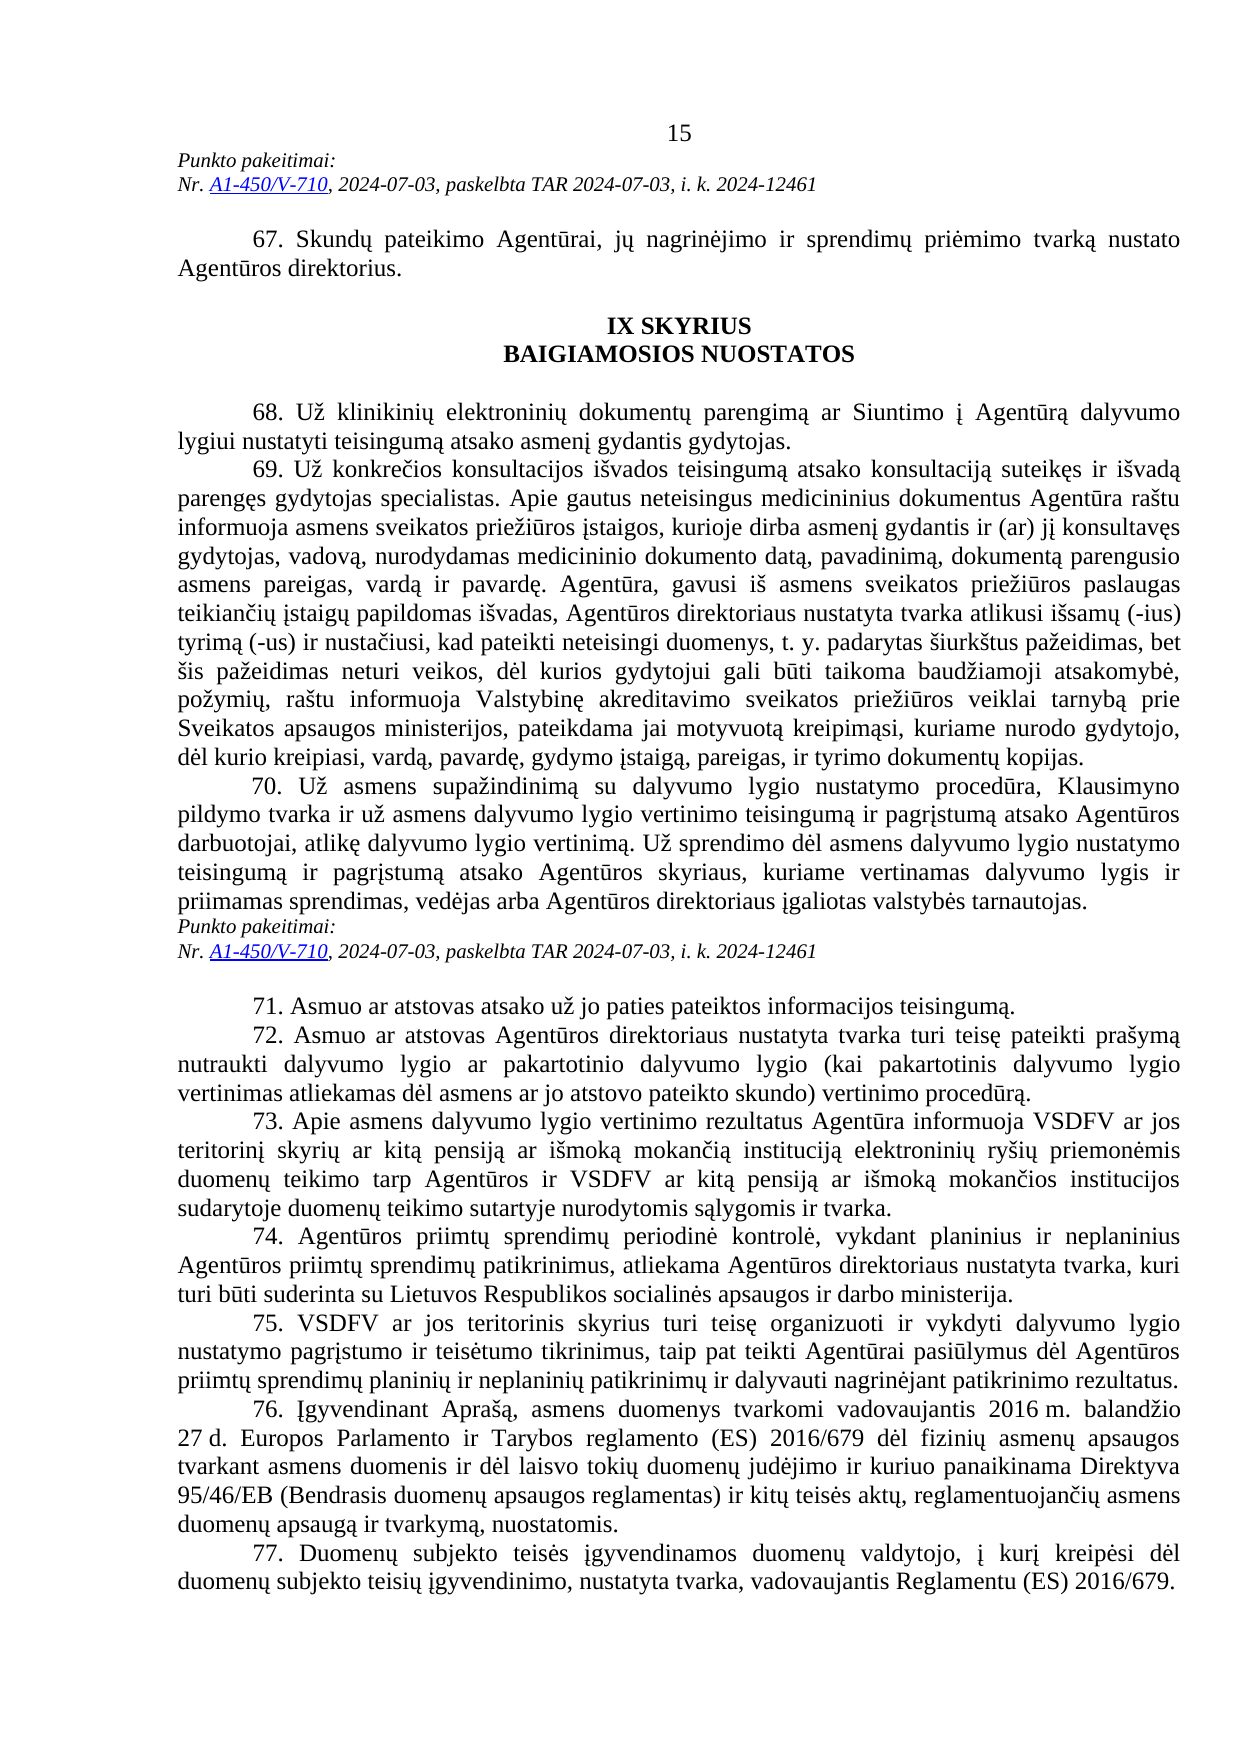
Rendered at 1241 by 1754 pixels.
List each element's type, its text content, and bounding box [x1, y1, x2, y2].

text 72. Asmuo ar atstovas Agentūros direktoriaus nustatyta tvarka turi teisę pateikti prašymą nutraukti dalyvumo lygio ar pakartotinio dalyvumo lygio (kai pakartotinis dalyvumo lygio vertinimas atliekamas dėl asmens ar jo atstovo pateikto skundo) vertinimo procedūrą. [177, 1020, 1181, 1106]
text 73. Apie asmens dalyvumo lygio vertinimo rezultatus Agentūra informuoja VSDFV ar jos teritorinį skyrių ar kitą pensiją ar išmoką mokančią instituciją elektroninių ryšių priemonėmis duomenų teikimo tarp Agentūros ir VSDFV ar kitą pensiją ar išmoką mokančios institucijos sudarytoje duomenų teikimo sutartyje nurodytomis sąlygomis ir tvarka. [177, 1106, 1181, 1221]
text 70. Už asmens supažindinimą su dalyvumo lygio nustatymo procedūra, Klausimyno pildymo tvarka ir už asmens dalyvumo lygio vertinimo teisingumą ir pagrįstumą atsako Agentūros darbuotojai, atlikę dalyvumo lygio vertinimą. Už sprendimo dėl asmens dalyvumo lygio nustatymo teisingumą ir pagrįstumą atsako Agentūros skyriaus, kuriame vertinamas dalyvumo lygis ir priimamas sprendimas, vedėjas arba Agentūros direktoriaus įgaliotas valstybės tarnautojas. [177, 771, 1181, 914]
text 75. VSDFV ar jos teritorinis skyrius turi teisę organizuoti ir vykdyti dalyvumo lygio nustatymo pagrįstumo ir teisėtumo tikrinimus, taip pat teikti Agentūrai pasiūlymus dėl Agentūros priimtų sprendimų planinių ir neplaninių patikrinimų ir dalyvauti nagrinėjant patikrinimo rezultatus. [177, 1308, 1181, 1394]
text Punkto pakeitimai: [177, 914, 1181, 938]
text 71. Asmuo ar atstovas atsako už jo paties pateiktos informacijos teisingumą. [177, 991, 1181, 1020]
text Nr. A1-450/V-710, 2024-07-03, paskelbta TAR 2024-07-03, i. k. 2024-12461 [177, 172, 1181, 196]
text 76. Įgyvendinant Aprašą, asmens duomenys tvarkomi vadovaujantis 2016 m. balandžio 27 d. Europos Parlamento ir Tarybos reglamento (ES) 2016/679 dėl fizinių asmenų apsaugos tvarkant asmens duomenis ir dėl laisvo tokių duomenų judėjimo ir kuriuo panaikinama Direktyva 95/46/EB (Bendrasis duomenų apsaugos reglamentas) ir kitų teisės aktų, reglamentuojančių asmens duomenų apsaugą ir tvarkymą, nuostatomis. [177, 1394, 1181, 1538]
text 74. Agentūros priimtų sprendimų periodinė kontrolė, vykdant planinius ir neplaninius Agentūros priimtų sprendimų patikrinimus, atliekama Agentūros direktoriaus nustatyta tvarka, kuri turi būti suderinta su Lietuvos Respublikos socialinės apsaugos ir darbo ministerija. [177, 1221, 1181, 1308]
text 68. Už klinikinių elektroninių dokumentų parengimą ar Siuntimo į Agentūrą dalyvumo lygiui nustatyti teisingumą atsako asmenį gydantis gydytojas. [177, 397, 1181, 454]
text 67. Skundų pateikimo Agentūrai, jų nagrinėjimo ir sprendimų priėmimo tvarką nustato Agentūros direktorius. [177, 224, 1181, 282]
text Punkto pakeitimai: [177, 148, 1181, 172]
text 77. Duomenų subjekto teisės įgyvendinamos duomenų valdytojo, į kurį kreipėsi dėl duomenų subjekto teisių įgyvendinimo, nustatyta tvarka, vadovaujantis Reglamentu (ES) 2016/679. [177, 1538, 1181, 1595]
text IX SKYRIUS [177, 311, 1181, 339]
text 69. Už konkrečios konsultacijos išvados teisingumą atsako konsultaciją suteikęs ir išvadą parengęs gydytojas specialistas. Apie gautus neteisingus medicininius dokumentus Agentūra raštu informuoja asmens sveikatos priežiūros įstaigos, kurioje dirba asmenį gydantis ir (ar) jį konsultavęs gydytojas, vadovą, nurodydamas medicininio dokumento datą, pavadinimą, dokumentą parengusio asmens pareigas, vardą ir pavardę. Agentūra, gavusi iš asmens sveikatos priežiūros paslaugas teikiančių įstaigų papildomas išvadas, Agentūros direktoriaus nustatyta tvarka atlikusi išsamų (-ius) tyrimą (-us) ir nustačiusi, kad pateikti neteisingi duomenys, t. y. padarytas šiurkštus pažeidimas, bet šis pažeidimas neturi veikos, dėl kurios gydytojui gali būti taikoma baudžiamoji atsakomybė, požymių, raštu informuoja Valstybinę akreditavimo sveikatos priežiūros veiklai tarnybą prie Sveikatos apsaugos ministerijos, pateikdama jai motyvuotą kreipimąsi, kuriame nurodo gydytojo, dėl kurio kreipiasi, vardą, pavardę, gydymo įstaigą, pareigas, ir tyrimo dokumentų kopijas. [177, 454, 1181, 771]
text BAIGIAMOSIOS NUOSTATOS [177, 339, 1181, 368]
text Nr. A1-450/V-710, 2024-07-03, paskelbta TAR 2024-07-03, i. k. 2024-12461 [177, 938, 1181, 963]
